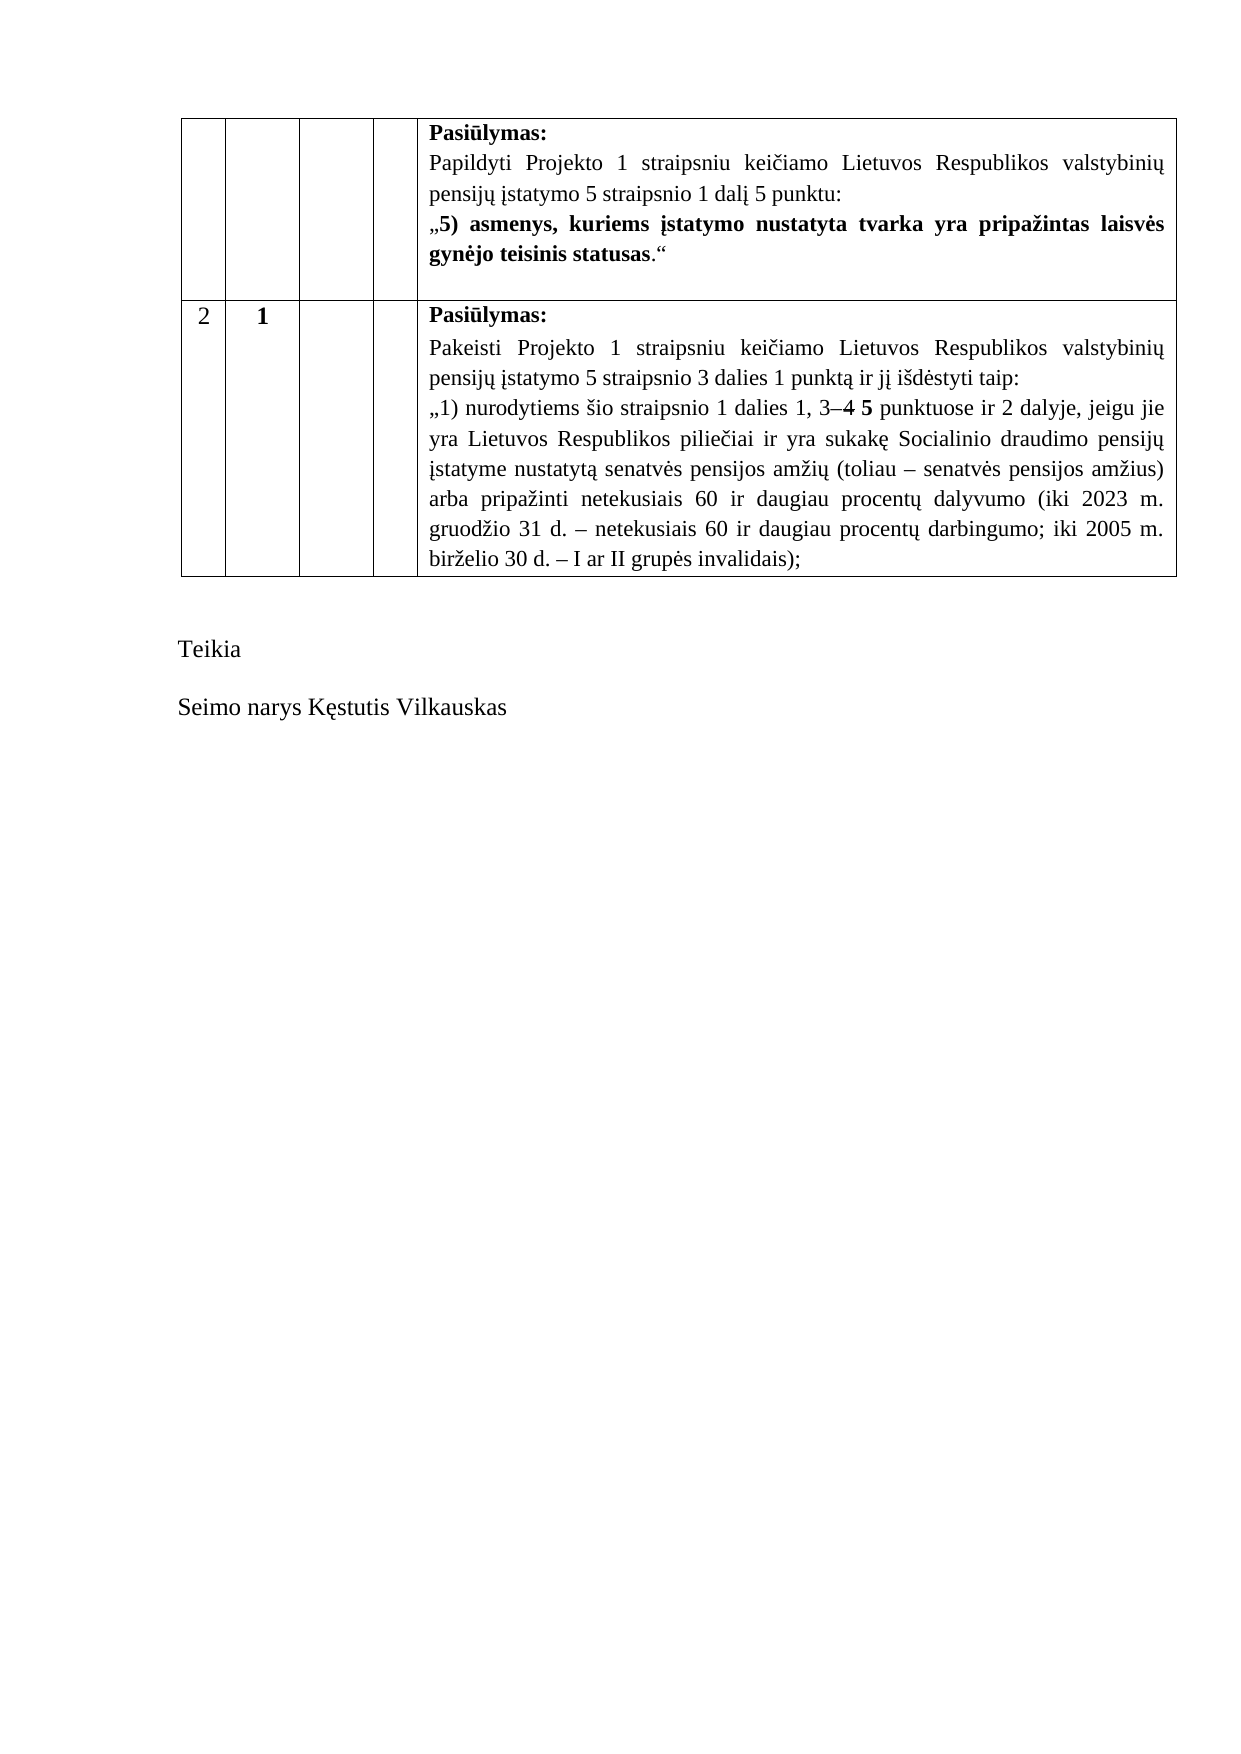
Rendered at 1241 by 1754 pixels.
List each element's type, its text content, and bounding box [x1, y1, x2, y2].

table_cell 1 [226, 301, 299, 576]
table_cell 2 [182, 301, 225, 576]
text Teikia [177, 634, 1181, 663]
table_cell [300, 301, 373, 576]
table_cell [300, 119, 373, 300]
table_cell Pasiūlymas: Pakeisti Projekto 1 straipsniu keičiamo Lietuvos Respublikos valstybinių pensijų įstatymo 5 straipsnio 3 dalies 1 punktą ir jį išdėstyti taip: „1) nurodytiems šio straipsnio 1 dalies 1, 3–4 5 punktuose ir 2 dalyje, jeigu jie yra Lietuvos Respublikos piliečiai ir yra sukakę Socialinio draudimo pensijų įstatyme nustatytą senatvės pensijos amžių (toliau – senatvės pensijos amžius) arba pripažinti netekusiais 60 ir daugiau procentų dalyvumo (iki 2023 m. gruodžio 31 d. – netekusiais 60 ir daugiau procentų darbingumo; iki 2005 m. birželio 30 d. – I ar II grupės invalidais); [418, 301, 1176, 576]
table_cell Pasiūlymas: Papildyti Projekto 1 straipsniu keičiamo Lietuvos Respublikos valstybinių pensijų įstatymo 5 straipsnio 1 dalį 5 punktu: „5) asmenys, kuriems įstatymo nustatyta tvarka yra pripažintas laisvės gynėjo teisinis statusas.“ [418, 119, 1176, 300]
text Seimo narys Kęstutis Vilkauskas [177, 692, 1181, 721]
table_cell [374, 119, 417, 300]
table_cell [226, 119, 299, 300]
table_cell [182, 119, 225, 300]
table_cell [374, 301, 417, 576]
